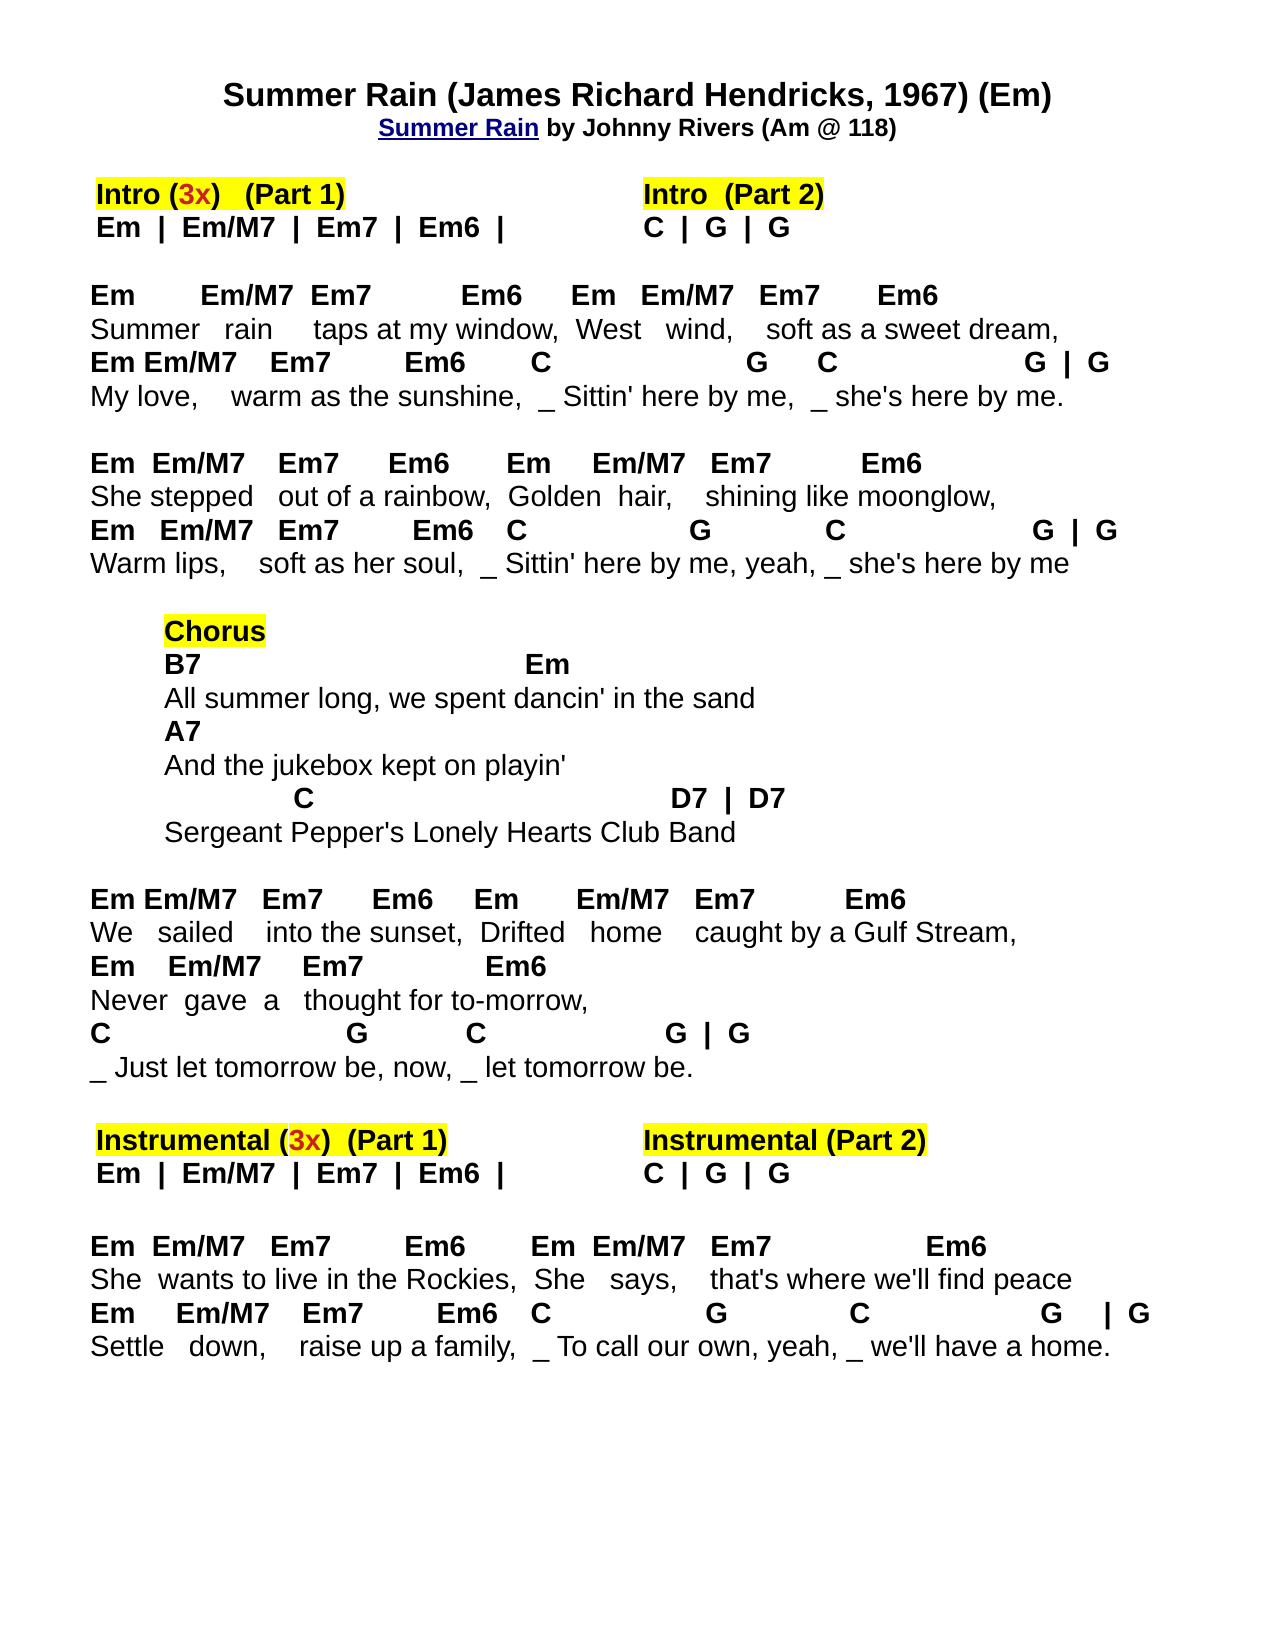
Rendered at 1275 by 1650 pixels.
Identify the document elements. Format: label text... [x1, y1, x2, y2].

text Summer rain taps at my window, West wind, soft as a sweet dream, [90, 312, 1185, 345]
text Em Em/M7 Em7 Em6 C G C G | G [90, 345, 1185, 379]
text Em Em/M7 Em7 Em6 Em Em/M7 Em7 Em6 [90, 882, 1185, 916]
text And the jukebox kept on playin' [164, 748, 1185, 781]
table_header Intro (3x) (Part 1) Em | Em/M7 | Em7 | Em6 | [90, 171, 637, 249]
table_header Instrumental (3x) (Part 1) Em | Em/M7 | Em7 | Em6 | [90, 1117, 637, 1195]
text Em Em/M7 Em7 Em6 [90, 949, 1185, 983]
text Em Em/M7 Em7 Em6 Em Em/M7 Em7 Em6 [90, 446, 1185, 479]
text Em Em/M7 Em7 Em6 Em Em/M7 Em7 Em6 [90, 1229, 1185, 1262]
text Settle down, raise up a family, _ To call our own, yeah, _ we'll have a home. [90, 1329, 1185, 1363]
text C G C G | G [90, 1016, 1185, 1050]
text Warm lips, soft as her soul, _ Sittin' here by me, yeah, _ she's here by me [90, 547, 1185, 580]
text B7 Em [164, 647, 1185, 681]
text C D7 | D7 [164, 781, 1185, 815]
text All summer long, we spent dancin' in the sand [164, 681, 1185, 714]
text Summer Rain (James Richard Hendricks, 1967) (Em) [90, 75, 1185, 113]
text Summer Rain by Johnny Rivers (Am @ 118) [90, 113, 1185, 142]
text We sailed into the sunset, Drifted home caught by a Gulf Stream, [90, 916, 1185, 949]
table_header Intro (Part 2) C | G | G [638, 171, 1185, 249]
table_header Instrumental (Part 2) C | G | G [638, 1117, 1185, 1195]
text A7 [164, 714, 1185, 748]
text _ Just let tomorrow be, now, _ let tomorrow be. [90, 1050, 1185, 1083]
text Chorus [164, 614, 1185, 647]
text Em Em/M7 Em7 Em6 Em Em/M7 Em7 Em6 [90, 278, 1185, 312]
text My love, warm as the sunshine, _ Sittin' here by me, _ she's here by me. [90, 379, 1185, 412]
text Never gave a thought for to-morrow, [90, 983, 1185, 1016]
text She wants to live in the Rockies, She says, that's where we'll find peace [90, 1262, 1185, 1296]
text Sergeant Pepper's Lonely Hearts Club Band [164, 815, 1185, 848]
text Em Em/M7 Em7 Em6 C G C G | G [90, 513, 1185, 547]
text Em Em/M7 Em7 Em6 C G C G | G [90, 1296, 1185, 1329]
text She stepped out of a rainbow, Golden hair, shining like moonglow, [90, 479, 1185, 513]
